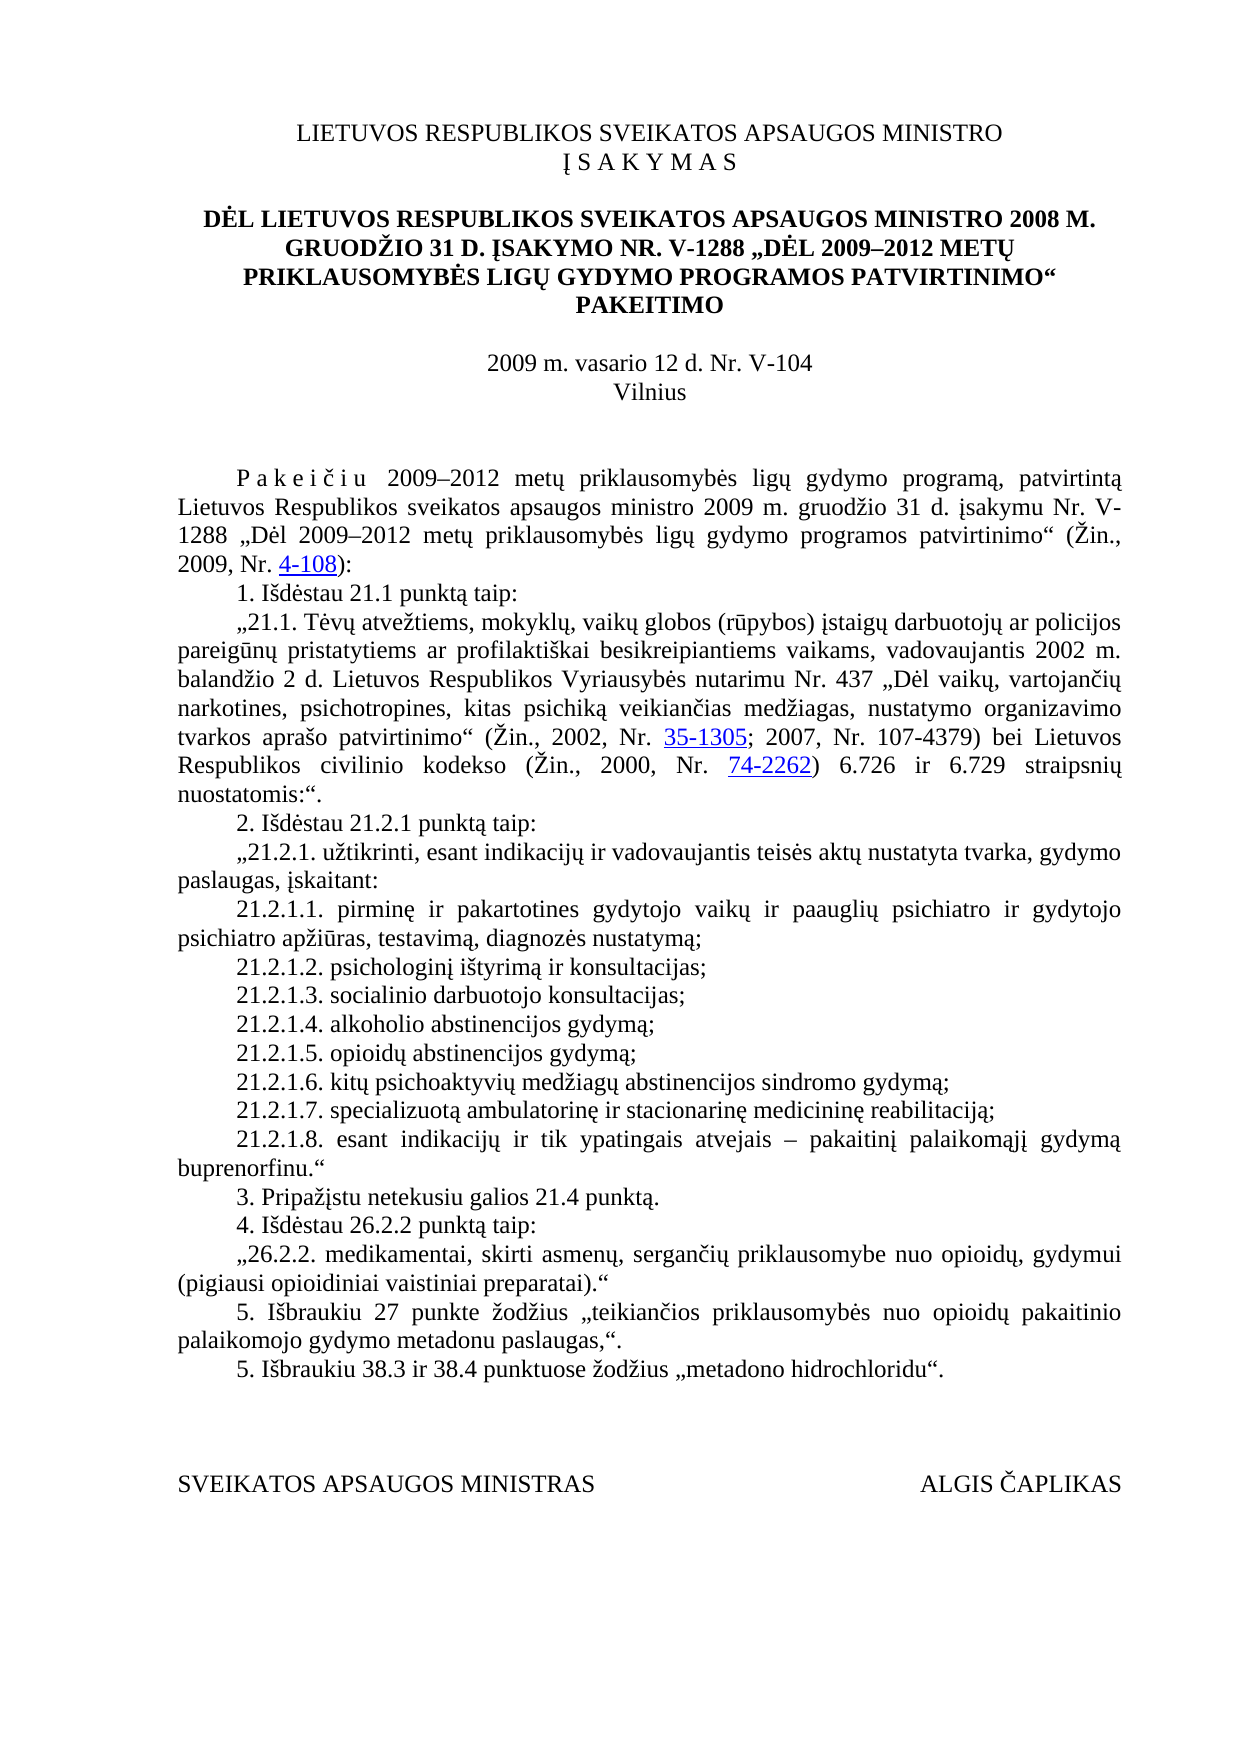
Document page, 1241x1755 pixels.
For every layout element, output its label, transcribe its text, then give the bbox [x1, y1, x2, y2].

text 21.2.1.5. opioidų abstinencijos gydymą; [177, 1038, 1122, 1067]
text 21.2.1.2. psichologinį ištyrimą ir konsultacijas; [177, 952, 1122, 981]
text 5. Išbraukiu 27 punkte žodžius „teikiančios priklausomybės nuo opioidų pakaitinio palaikomojo gydymo metadonu paslaugas,“. [177, 1297, 1122, 1354]
text 3. Pripažįstu netekusiu galios 21.4 punktą. [177, 1182, 1122, 1211]
text Vilnius [177, 377, 1122, 406]
text ĮSAKYMAS [177, 147, 1122, 176]
text 1. Išdėstau 21.1 punktą taip: [177, 578, 1122, 607]
text 21.2.1.4. alkoholio abstinencijos gydymą; [177, 1009, 1122, 1038]
text DĖL LIETUVOS RESPUBLIKOS SVEIKATOS APSAUGOS MINISTRO 2008 M. GRUODŽIO 31 D. ĮSAKYMO NR. V-1288 „DĖL 2009–2012 METŲ PRIKLAUSOMYBĖS LIGŲ GYDYMO PROGRAMOS PATVIRTINIMO“ PAKEITIMO [177, 204, 1122, 319]
text 21.2.1.6. kitų psichoaktyvių medžiagų abstinencijos sindromo gydymą; [177, 1067, 1122, 1096]
text LIETUVOS RESPUBLIKOS SVEIKATOS APSAUGOS MINISTRO [177, 118, 1122, 147]
text SVEIKATOS APSAUGOS MINISTRAS ALGIS ČAPLIKAS [177, 1469, 1122, 1498]
text 21.2.1.3. socialinio darbuotojo konsultacijas; [177, 981, 1122, 1009]
text 4. Išdėstau 26.2.2 punktą taip: [177, 1211, 1122, 1239]
text 2009 m. vasario 12 d. Nr. V-104 [177, 348, 1122, 377]
text 21.2.1.8. esant indikacijų ir tik ypatingais atvejais – pakaitinį palaikomąjį gydymą buprenorfinu.“ [177, 1124, 1122, 1182]
text 21.2.1.1. pirminę ir pakartotines gydytojo vaikų ir paauglių psichiatro ir gydytojo psichiatro apžiūras, testavimą, diagnozės nustatymą; [177, 894, 1122, 952]
text „21.1. Tėvų atvežtiems, mokyklų, vaikų globos (rūpybos) įstaigų darbuotojų ar policijos pareigūnų pristatytiems ar profilaktiškai besikreipiantiems vaikams, vadovaujantis 2002 m. balandžio 2 d. Lietuvos Respublikos Vyriausybės nutarimu Nr. 437 „Dėl vaikų, vartojančių narkotines, psichotropines, kitas psichiką veikiančias medžiagas, nustatymo organizavimo tvarkos aprašo patvirtinimo“ (Žin., 2002, Nr. 35-1305; 2007, Nr. 107-4379) bei Lietuvos Respublikos civilinio kodekso (Žin., 2000, Nr. 74-2262) 6.726 ir 6.729 straipsnių nuostatomis:“. [177, 607, 1122, 808]
text Pakeičiu 2009–2012 metų priklausomybės ligų gydymo programą, patvirtintą Lietuvos Respublikos sveikatos apsaugos ministro 2009 m. gruodžio 31 d. įsakymu Nr. V-1288 „Dėl 2009–2012 metų priklausomybės ligų gydymo programos patvirtinimo“ (Žin., 2009, Nr. 4-108): [177, 463, 1122, 578]
text 5. Išbraukiu 38.3 ir 38.4 punktuose žodžius „metadono hidrochloridu“. [177, 1354, 1122, 1383]
text 21.2.1.7. specializuotą ambulatorinę ir stacionarinę medicininę reabilitaciją; [177, 1096, 1122, 1124]
text „26.2.2. medikamentai, skirti asmenų, sergančių priklausomybe nuo opioidų, gydymui (pigiausi opioidiniai vaistiniai preparatai).“ [177, 1239, 1122, 1297]
text „21.2.1. užtikrinti, esant indikacijų ir vadovaujantis teisės aktų nustatyta tvarka, gydymo paslaugas, įskaitant: [177, 837, 1122, 894]
text 2. Išdėstau 21.2.1 punktą taip: [177, 808, 1122, 837]
